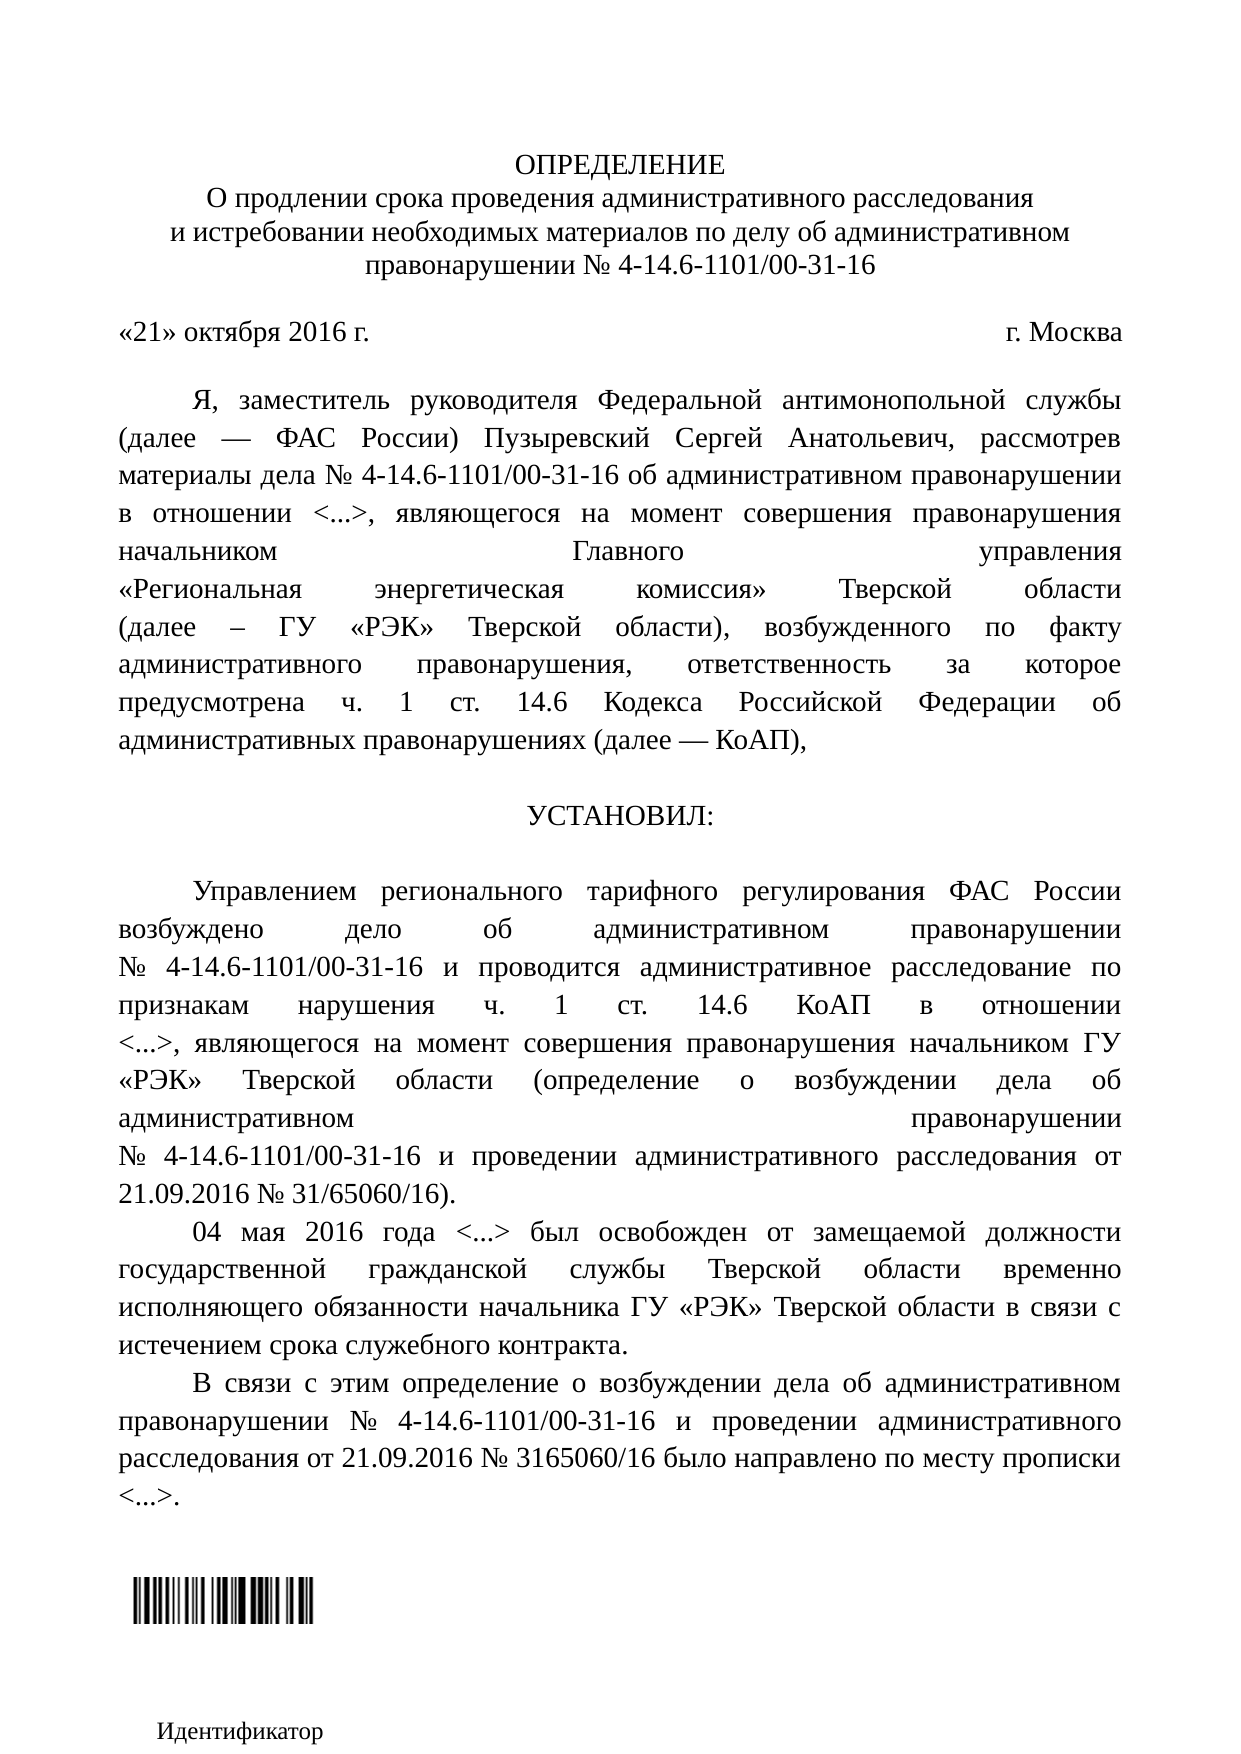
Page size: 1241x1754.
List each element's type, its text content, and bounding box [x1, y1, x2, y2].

text Я, заместитель руководителя Федеральной антимонопольной службы (далее — ФАС России) Пузыревский Сергей Анатольевич, рассмотрев материалы дела № 4-14.6-1101/00-31-16 об административном правонарушении в отношении <...>, являющегося на момент совершения правонарушения начальником Главного управления «Региональная энергетическая комиссия» Тверской области (далее – ГУ «РЭК» Тверской области), возбужденного по факту административного правонарушения, ответственность за которое предусмотрена ч. 1 ст. 14.6 Кодекса Российской Федерации об административных правонарушениях (далее — КоАП), [118, 378, 1122, 756]
table_header «21» октября 2016 г. [118, 315, 718, 378]
text УСТАНОВИЛ: [118, 793, 1122, 831]
text 04 мая 2016 года <...> был освобожден от замещаемой должности государственной гражданской службы Тверской области временно исполняющего обязанности начальника ГУ «РЭК» Тверской области в связи с истечением срока служебного контракта. [118, 1209, 1122, 1361]
text В связи с этим определение о возбуждении дела об административном правонарушении № 4-14.6-1101/00-31-16 и проведении административного расследования от 21.09.2016 № 3165060/16 было направлено по месту прописки <...>. [118, 1361, 1122, 1512]
text Управлением регионального тарифного регулирования ФАС России возбуждено дело об административном правонарушении № 4-14.6-1101/00-31-16 и проводится административное расследование по признакам нарушения ч. 1 ст. 14.6 КоАП в отношении <...>, являющегося на момент совершения правонарушения начальником ГУ «РЭК» Тверской области (определение о возбуждении дела об административном правонарушении № 4-14.6-1101/00-31-16 и проведении административного расследования от 21.09.2016 № 31/65060/16). [118, 869, 1122, 1209]
text ОПРЕДЕЛЕНИЕ [118, 147, 1122, 180]
table_header г. Москва [718, 315, 1123, 378]
text О продлении срока проведения административного расследования и истребовании необходимых материалов по делу об административном правонарушении № 4-14.6-1101/00-31-16 [118, 180, 1122, 281]
picture [118, 1577, 331, 1624]
